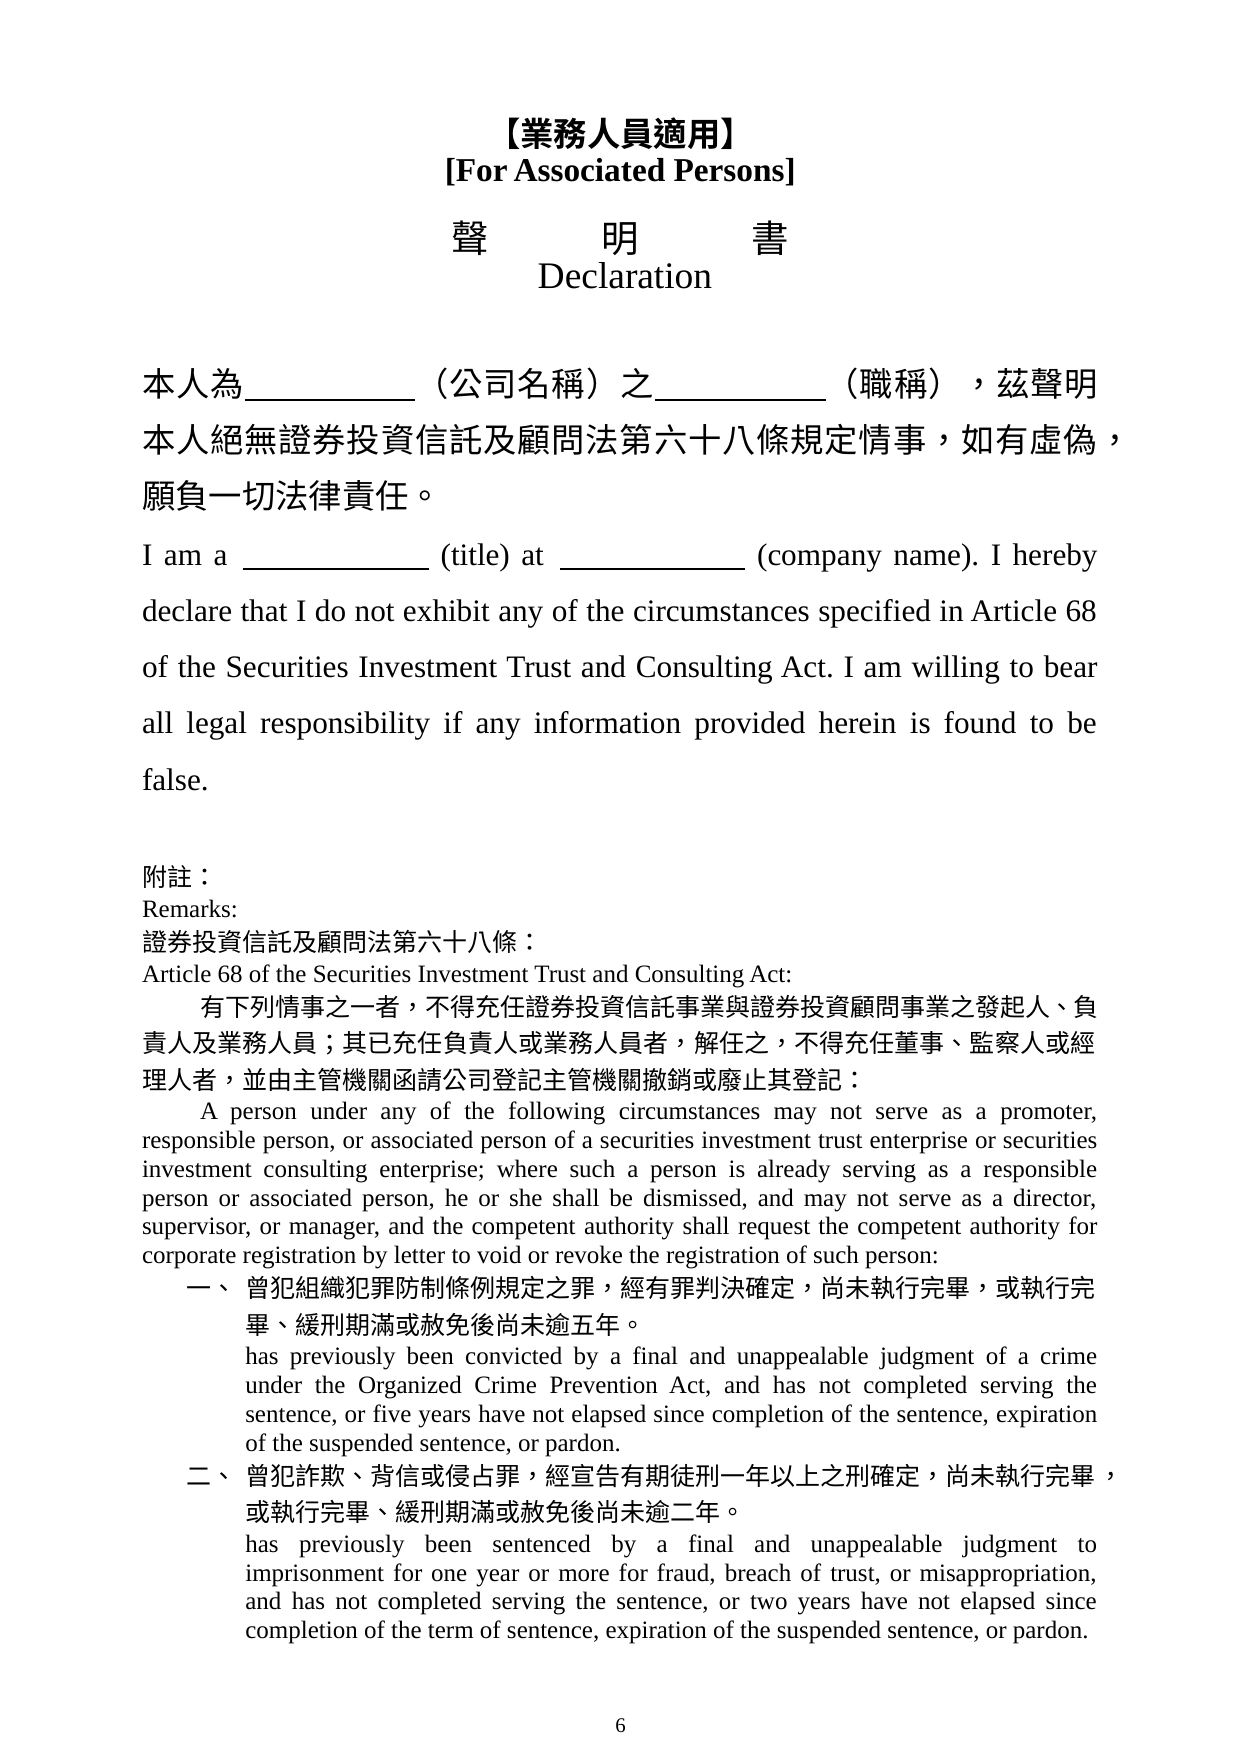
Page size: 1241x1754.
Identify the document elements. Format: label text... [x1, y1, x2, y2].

text 【業務人員適用】 [142, 118, 1098, 153]
text Article 68 of the Securities Investment Trust and Consulting Act: [142, 959, 1098, 988]
text I am a (title) at (company name). I hereby declare that I do not exhibit any of the circumstances specified in Article 68 of the Securities Investment Trust and Consulting Act. I am willing to bear all legal responsibility if any information provided herein is found to be false. [142, 520, 1098, 801]
text Declaration [142, 260, 1098, 295]
text [For Associated Persons] [142, 153, 1098, 189]
text Remarks: [142, 894, 1098, 923]
text 附註： [142, 858, 1098, 894]
list 曾犯組織犯罪防制條例規定之罪，經有罪判決確定，尚未執行完畢，或執行完畢、緩刑期滿或赦免後尚未逾五年。 has previously been convicted by a final and unappealable judgment of a crime under the Organized Crime Prevention Act, and has not completed serving the sentence, or five years have not elapsed since completion of the sentence, expiration of the suspended sentence, or pardon. [186, 1269, 1098, 1456]
text 本人為 （公司名稱）之 （職稱），茲聲明本人絕無證券投資信託及顧問法第六十八條規定情事，如有虛偽，願負一切法律責任。 [142, 351, 1098, 520]
text 有下列情事之一者，不得充任證券投資信託事業與證券投資顧問事業之發起人、負責人及業務人員；其已充任負責人或業務人員者，解任之，不得充任董事、監察人或經理人者，並由主管機關函請公司登記主管機關撤銷或廢止其登記： [142, 988, 1098, 1096]
text 證券投資信託及顧問法第六十八條： [142, 923, 1098, 959]
list 曾犯詐欺、背信或侵占罪，經宣告有期徒刑一年以上之刑確定，尚未執行完畢，或執行完畢、緩刑期滿或赦免後尚未逾二年。 has previously been sentenced by a final and unappealable judgment to imprisonment for one year or more for fraud, breach of trust, or misappropriation, and has not completed serving the sentence, or two years have not elapsed since completion of the term of sentence, expiration of the suspended sentence, or pardon. [186, 1456, 1098, 1644]
text A person under any of the following circumstances may not serve as a promoter, responsible person, or associated person of a securities investment trust enterprise or securities investment consulting enterprise; where such a person is already serving as a responsible person or associated person, he or she shall be dismissed, and may not serve as a director, supervisor, or manager, and the competent authority shall request the competent authority for corporate registration by letter to void or revoke the registration of such person: [142, 1096, 1098, 1269]
text 聲 明 書 [142, 224, 1098, 260]
